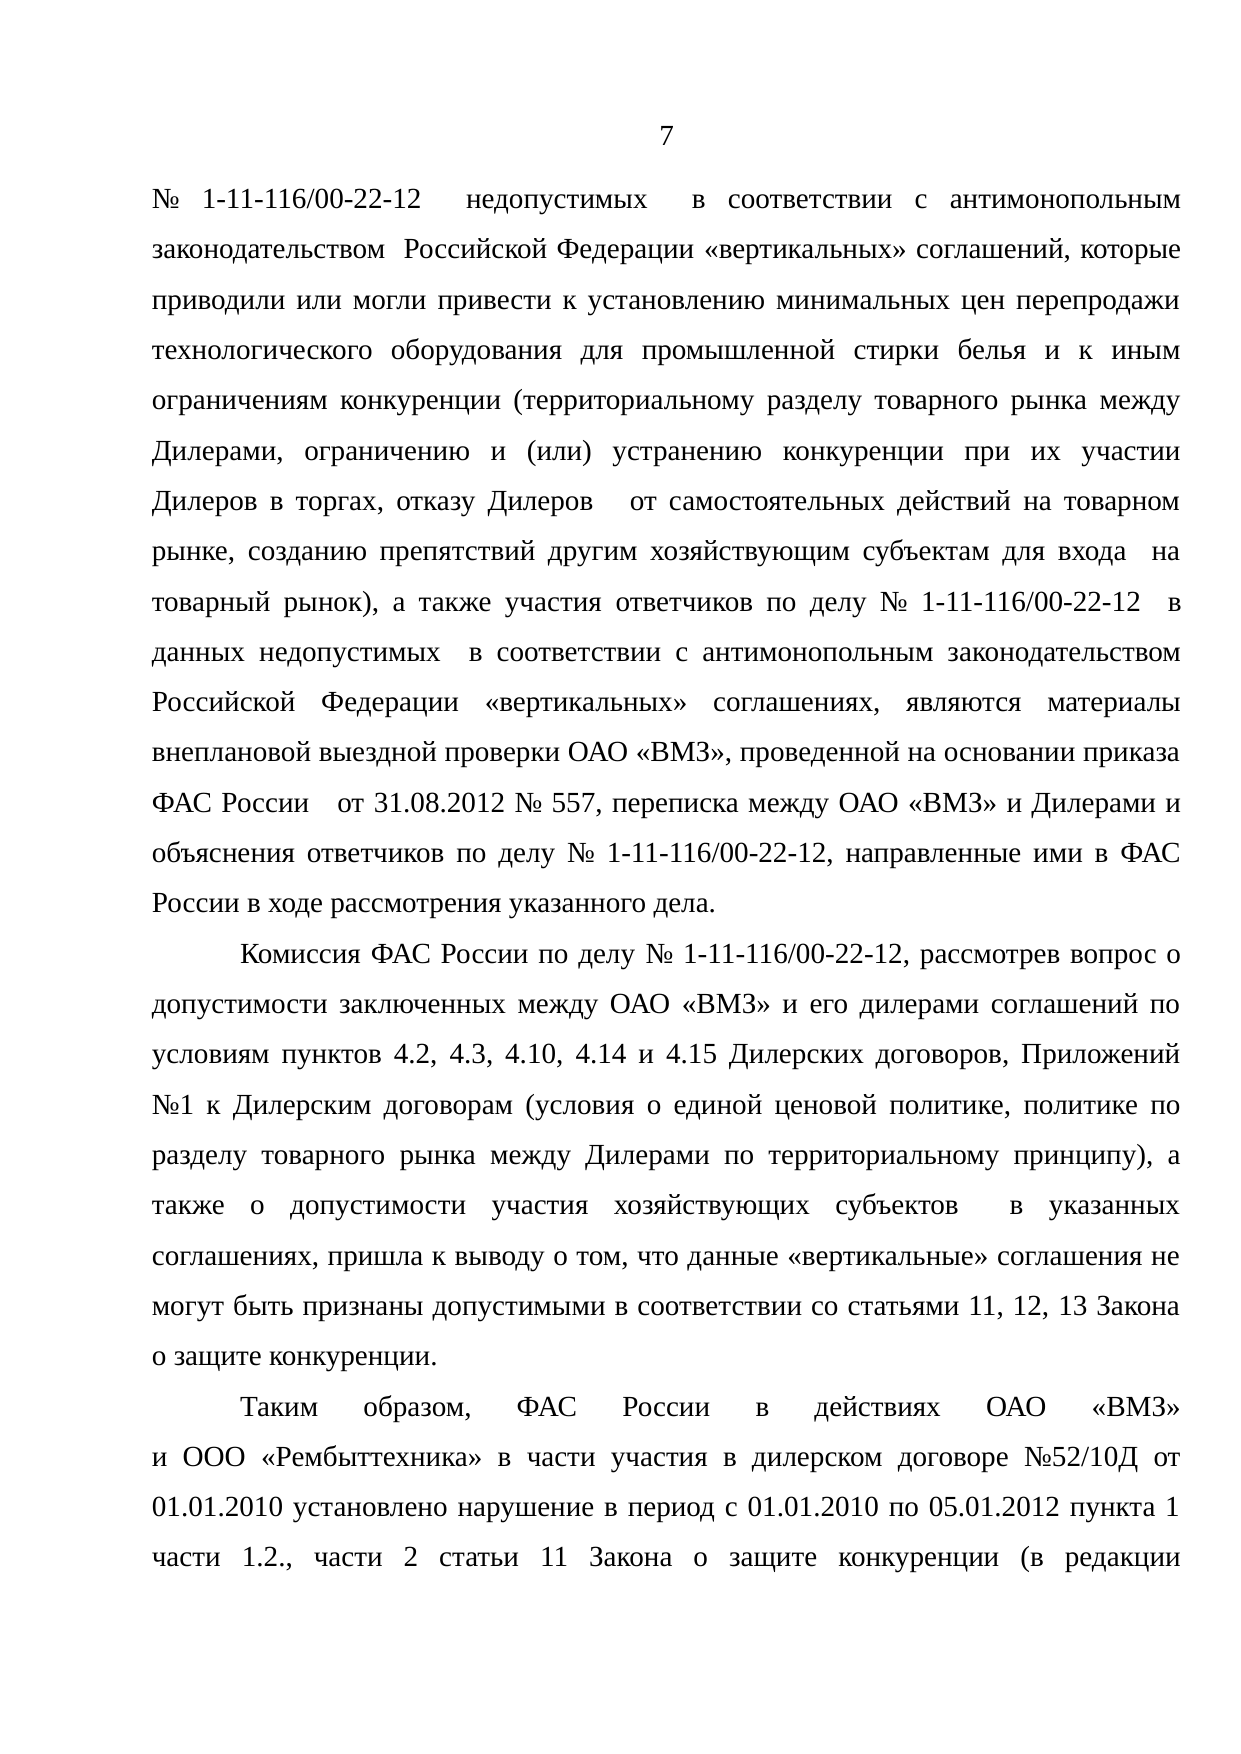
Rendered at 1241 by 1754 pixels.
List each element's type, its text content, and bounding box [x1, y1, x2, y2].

text № 1-11-116/00-22-12 недопустимых в соответствии с антимонопольным законодательством Российской Федерации «вертикальных» соглашений, которые приводили или могли привести к установлению минимальных цен перепродажи технологического оборудования для промышленной стирки белья и к иным ограничениям конкуренции (территориальному разделу товарного рынка между Дилерами, ограничению и (или) устранению конкуренции при их участии Дилеров в торгах, отказу Дилеров от самостоятельных действий на товарном рынке, созданию препятствий другим хозяйствующим субъектам для входа на товарный рынок), а также участия ответчиков по делу № 1-11-116/00-22-12 в данных недопустимых в соответствии с антимонопольным законодательством Российской Федерации «вертикальных» соглашениях, являются материалы внеплановой выездной проверки ОАО «ВМЗ», проведенной на основании приказа ФАС России от 31.08.2012 № 557, переписка между ОАО «ВМЗ» и Дилерами и объяснения ответчиков по делу № 1-11-116/00-22-12, направленные ими в ФАС России в ходе рассмотрения указанного дела. [152, 181, 1181, 919]
text Таким образом, ФАС России в действиях ОАО «ВМЗ» и ООО «Рембыттехника» в части участия в дилерском договоре №52/10Д от 01.01.2010 установлено нарушение в период с 01.01.2010 по 05.01.2012 пункта 1 части 1.2., части 2 статьи 11 Закона о защите конкуренции (в редакции [152, 1389, 1181, 1573]
text Комиссия ФАС России по делу № 1-11-116/00-22-12, рассмотрев вопрос о допустимости заключенных между ОАО «ВМЗ» и его дилерами соглашений по условиям пунктов 4.2, 4.3, 4.10, 4.14 и 4.15 Дилерских договоров, Приложений №1 к Дилерским договорам (условия о единой ценовой политике, политике по разделу товарного рынка между Дилерами по территориальному принципу), а также о допустимости участия хозяйствующих субъектов в указанных соглашениях, пришла к выводу о том, что данные «вертикальные» соглашения не могут быть признаны допустимыми в соответствии со статьями 11, 12, 13 Закона о защите конкуренции. [152, 936, 1181, 1372]
